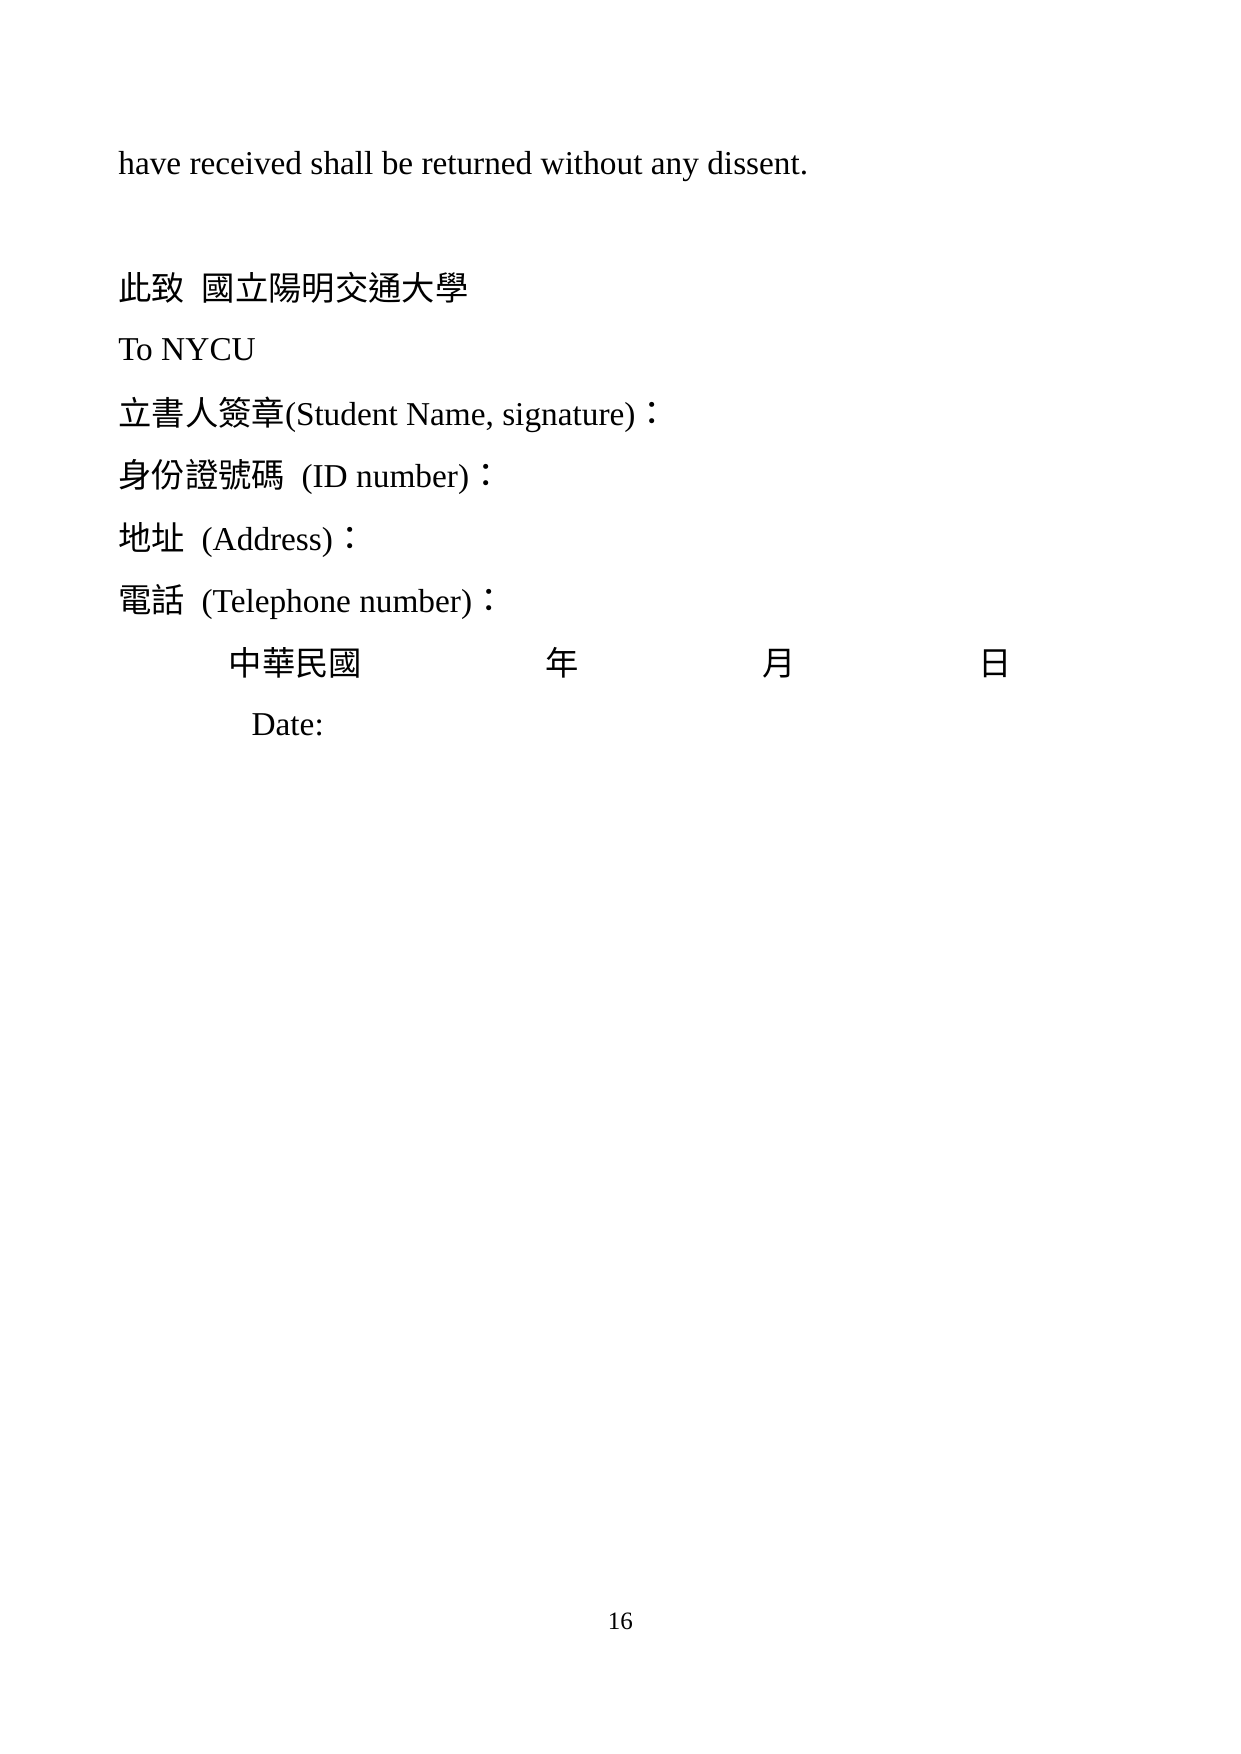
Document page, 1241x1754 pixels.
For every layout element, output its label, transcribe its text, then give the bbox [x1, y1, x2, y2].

text 地址 (Address)： [118, 494, 1122, 557]
text 立書人簽章(Student Name, signature)： [118, 369, 1122, 432]
text 中華民國 年 月 日 [118, 619, 1122, 682]
text 身份證號碼 (ID number)： [118, 432, 1122, 494]
text Date: [118, 682, 1122, 744]
text 電話 (Telephone number)： [118, 557, 1122, 619]
text 此致 國立陽明交通大學 To NYCU [118, 244, 1122, 369]
text have received shall be returned without any dissent. [118, 143, 1122, 182]
